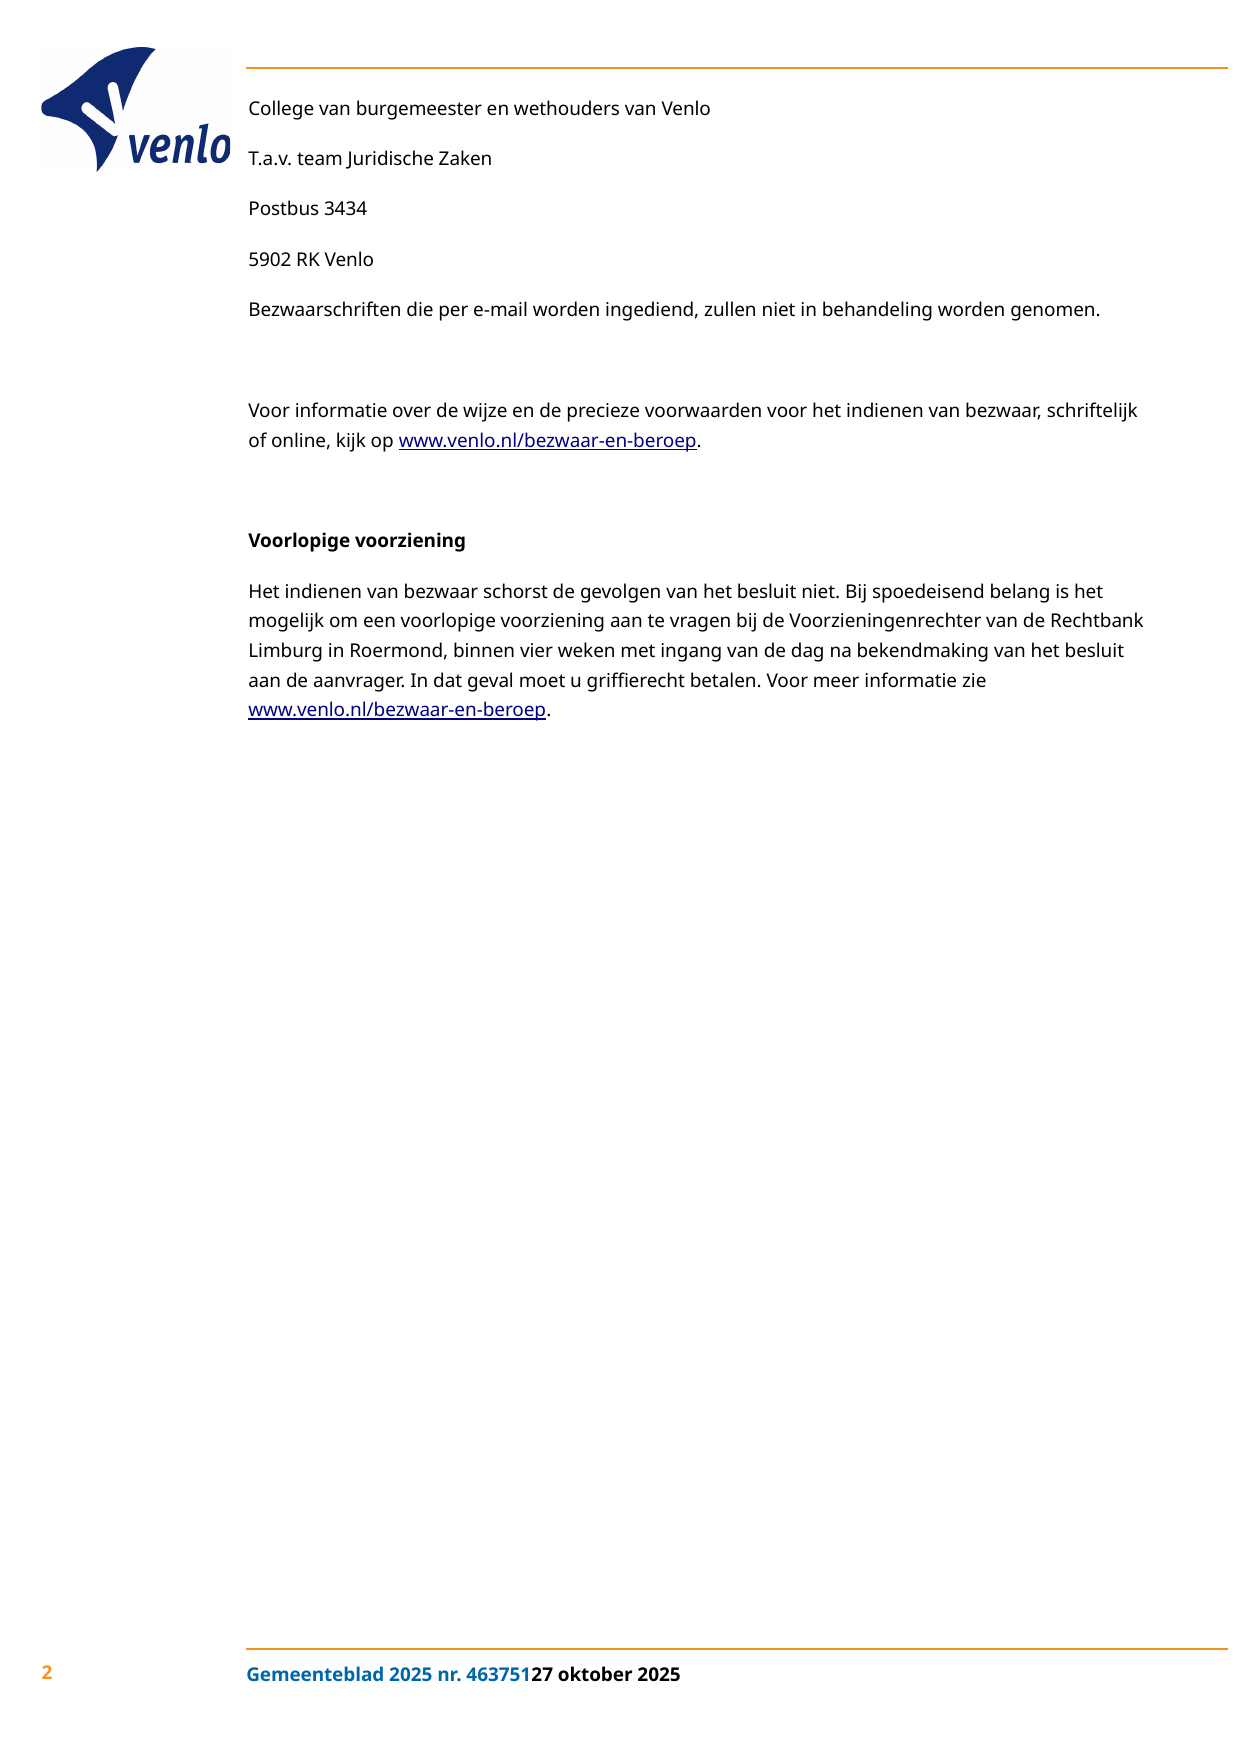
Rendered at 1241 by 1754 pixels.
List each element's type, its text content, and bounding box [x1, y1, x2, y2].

text Voor informatie over de wijze en de precieze voorwaarden voor het indienen van bezwaar, schriftelijk of online, kijk op www.venlo.nl/bezwaar-en-beroep. [248, 397, 1152, 453]
picture [41, 47, 231, 172]
text Voorlopige voorziening [248, 528, 1152, 553]
text College van burgemeester en wethouders van Venlo [248, 95, 1152, 121]
text Postbus 3434 [248, 196, 1152, 221]
text Het indienen van bezwaar schorst de gevolgen van het besluit niet. Bij spoedeisend belang is het mogelijk om een voorlopige voorziening aan te vragen bij de Voorzieningenrechter van de Rechtbank Limburg in Roermond, binnen vier weken met ingang van de dag na bekendmaking van het besluit aan de aanvrager. In dat geval moet u griffierecht betalen. Voor meer informatie zie www.venlo.nl/bezwaar-en-beroep. [248, 578, 1152, 722]
text Bezwaarschriften die per e-mail worden ingediend, zullen niet in behandeling worden genomen. [248, 296, 1152, 322]
text T.a.v. team Juridische Zaken [248, 145, 1152, 171]
text 5902 RK Venlo [248, 246, 1152, 272]
